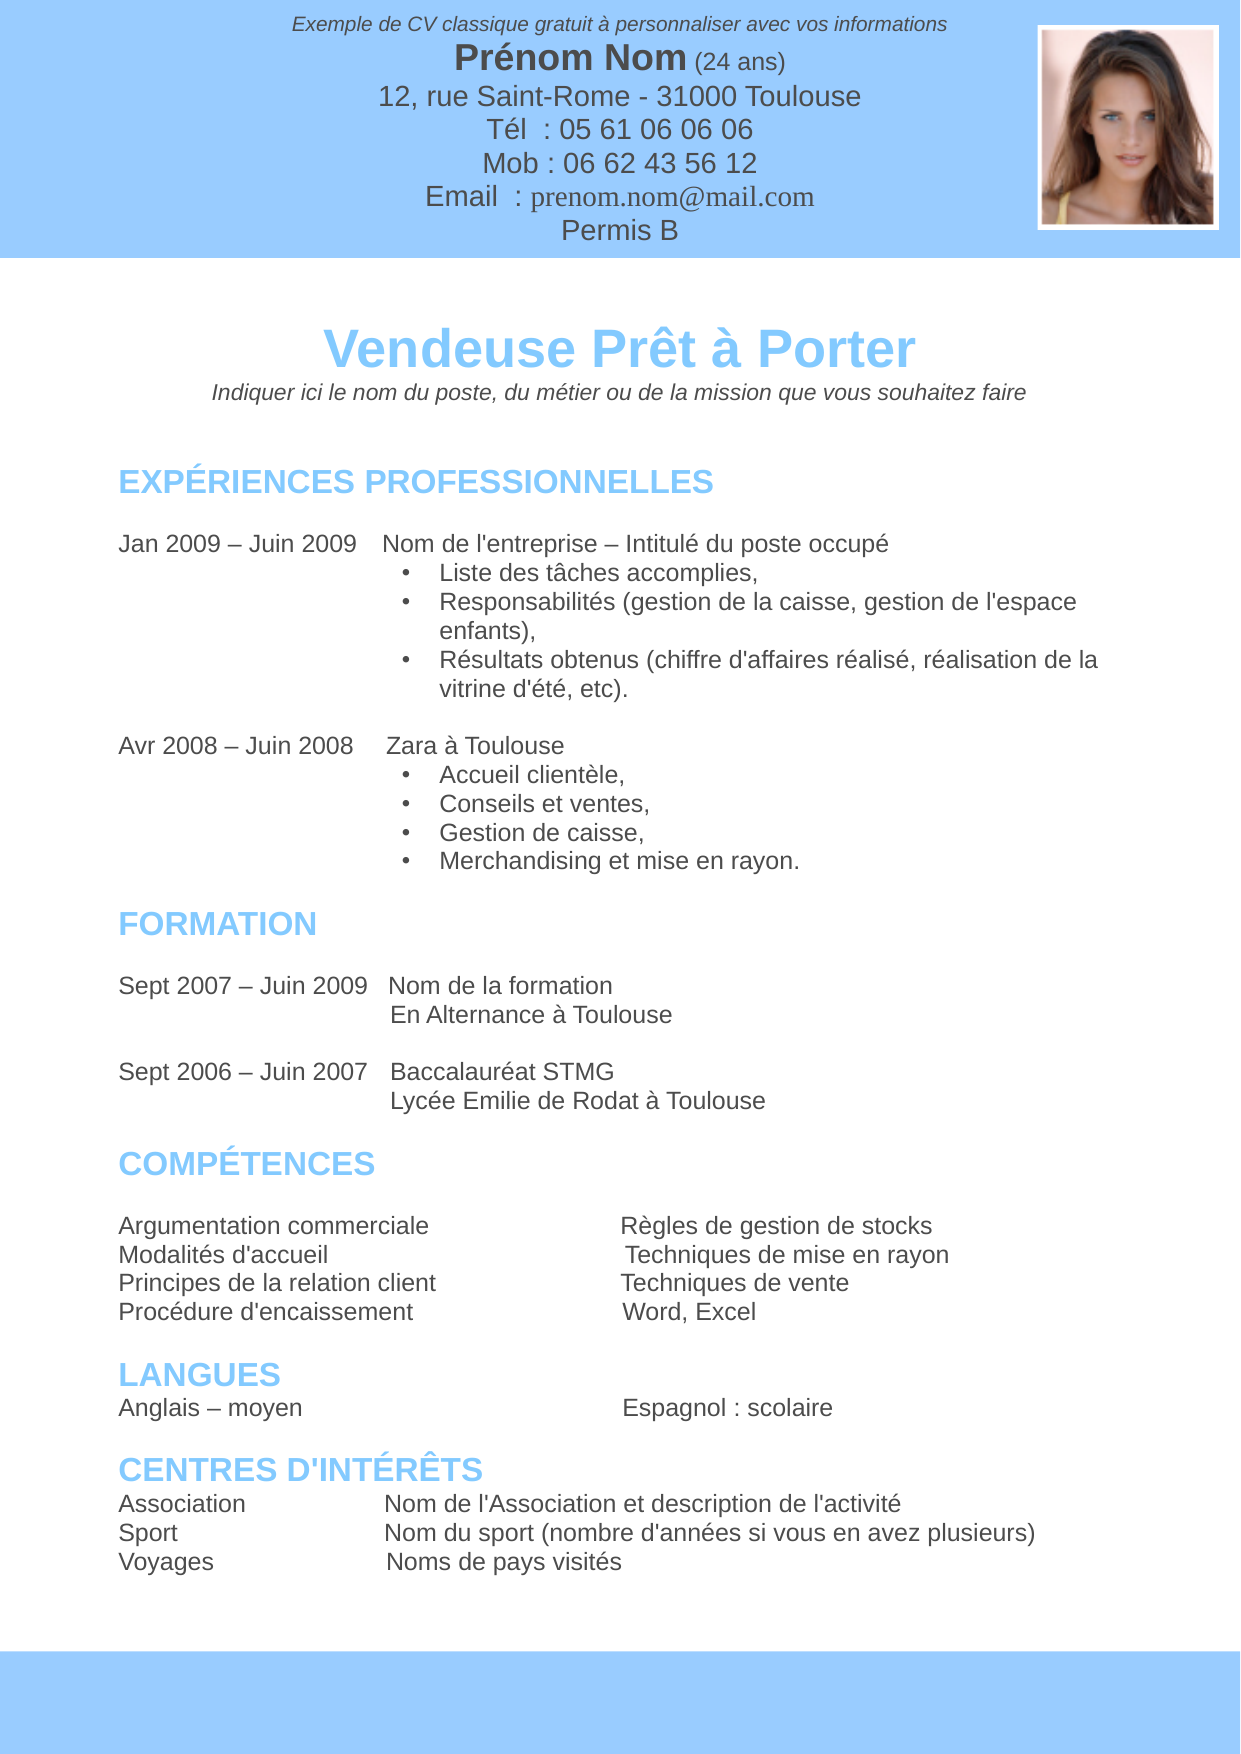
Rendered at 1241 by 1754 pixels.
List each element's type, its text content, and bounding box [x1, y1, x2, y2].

text LANGUES [118, 1354, 1122, 1393]
text COMPÉTENCES [118, 1144, 1122, 1182]
text CENTRES D'INTÉRÊTS [118, 1451, 1122, 1489]
text En Alternance à Toulouse [118, 1000, 1122, 1029]
list Résultats obtenus (chiffre d'affaires réalisé, réalisation de la vitrine d'été, etc). [402, 645, 1122, 702]
text Vendeuse Prêt à Porter [118, 316, 1122, 378]
list Gestion de caisse, [402, 817, 1122, 846]
list Responsabilités (gestion de la caisse, gestion de l'espace enfants), [402, 587, 1122, 645]
list Conseils et ventes, [402, 789, 1122, 817]
text Principes de la relation client Techniques de vente [118, 1268, 1122, 1297]
text Indiquer ici le nom du poste, du métier ou de la mission que vous souhaitez faire [118, 378, 1122, 405]
text Anglais – moyen Espagnol : scolaire [118, 1393, 1122, 1422]
list Merchandising et mise en rayon. [402, 846, 1122, 875]
text Argumentation commerciale Règles de gestion de stocks [118, 1211, 1122, 1239]
text Procédure d'encaissement Word, Excel [118, 1297, 1122, 1326]
text Association Nom de l'Association et description de l'activité [118, 1489, 1122, 1518]
text Lycée Emilie de Rodat à Toulouse [118, 1086, 1122, 1115]
text Sept 2007 – Juin 2009 Nom de la formation [118, 971, 1122, 1000]
text Voyages Noms de pays visités [118, 1546, 1122, 1575]
picture [1037, 25, 1219, 230]
text FORMATION [118, 904, 1122, 942]
text EXPÉRIENCES PROFESSIONNELLES [118, 462, 1122, 501]
list Accueil clientèle, [402, 760, 1122, 789]
list Liste des tâches accomplies, [402, 558, 1122, 587]
text Sport Nom du sport (nombre d'années si vous en avez plusieurs) [118, 1518, 1122, 1546]
text Jan 2009 – Juin 2009 Nom de l'entreprise – Intitulé du poste occupé [118, 529, 1122, 558]
text Modalités d'accueil Techniques de mise en rayon [118, 1239, 1122, 1268]
text Sept 2006 – Juin 2007 Baccalauréat STMG [118, 1057, 1122, 1086]
text Avr 2008 – Juin 2008 Zara à Toulouse [118, 731, 1122, 760]
